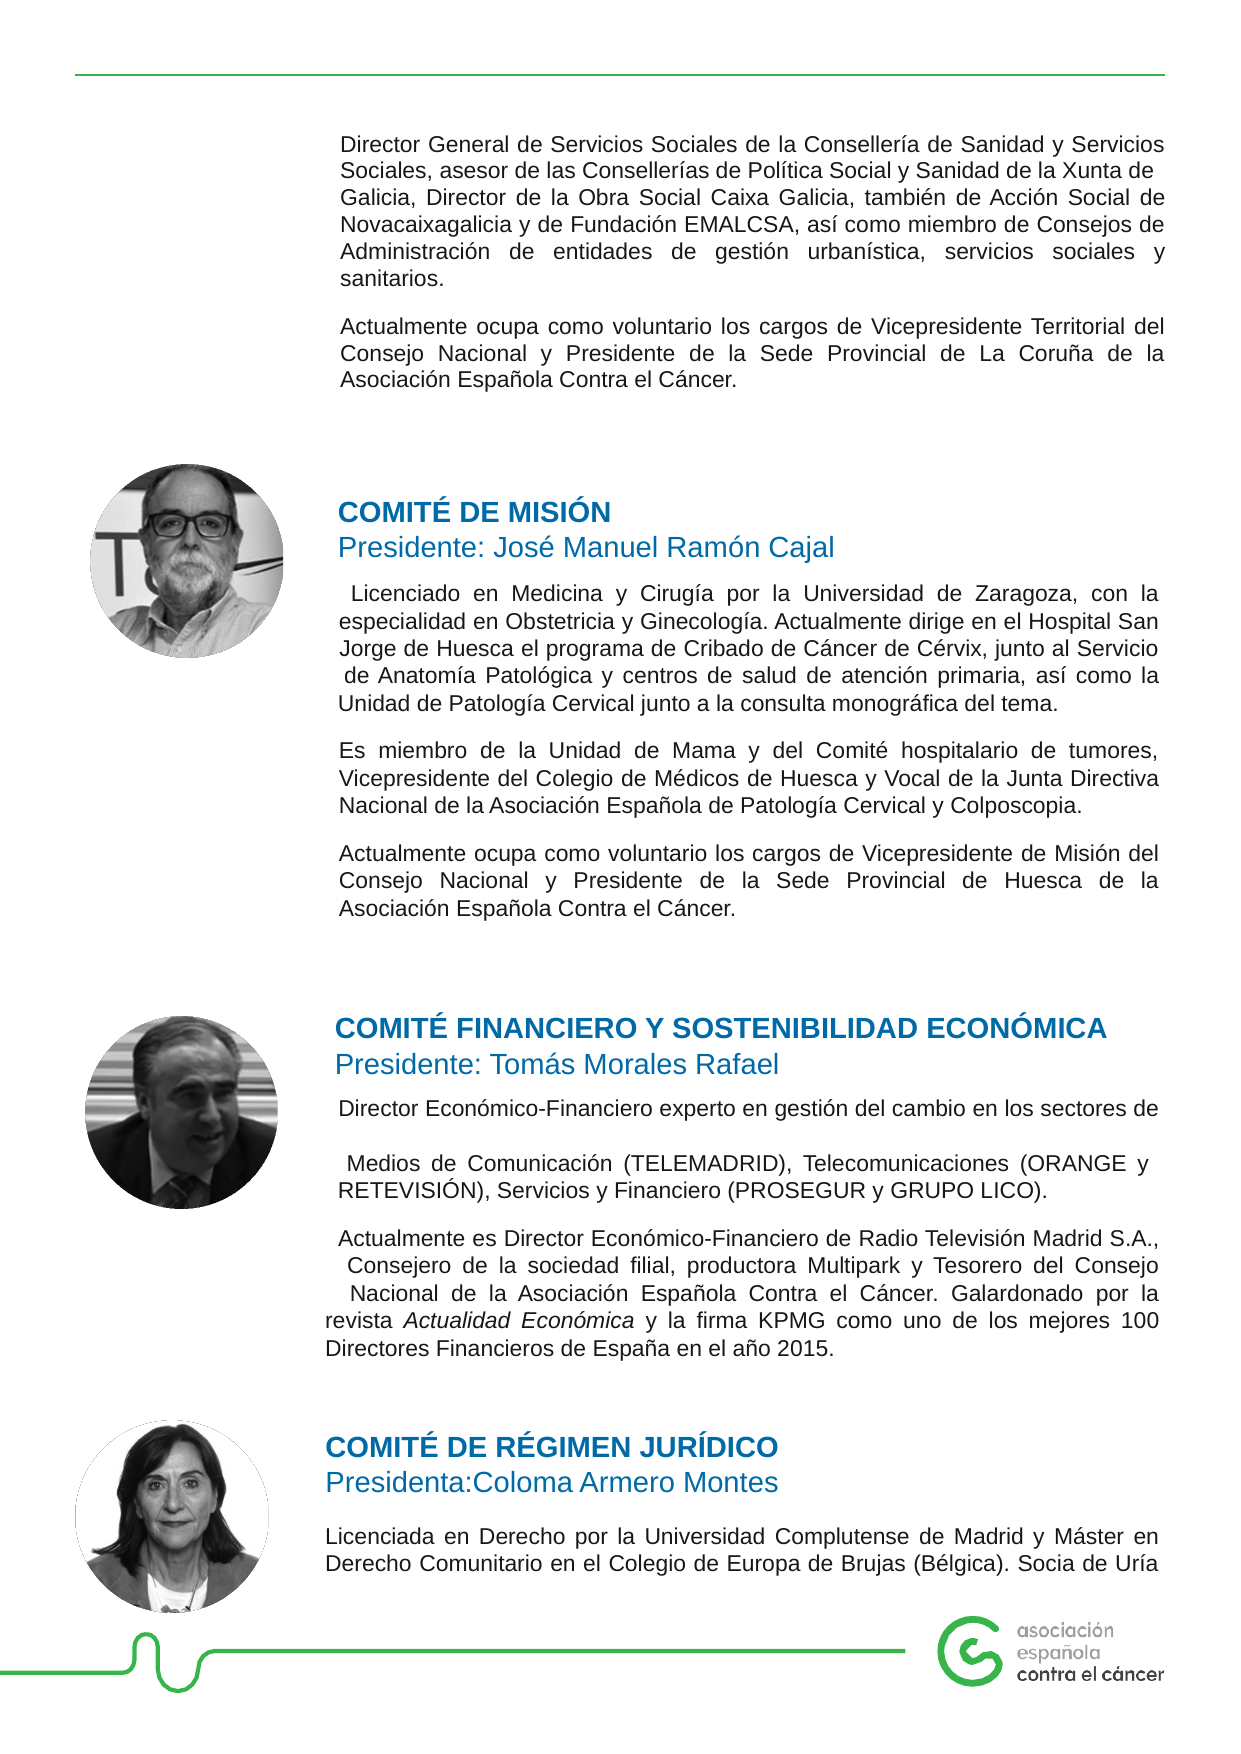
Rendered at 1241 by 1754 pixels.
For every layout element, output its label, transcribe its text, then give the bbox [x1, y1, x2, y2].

text Presidente: José Manuel Ramón Cajal [338, 530, 1170, 564]
text Es miembro de la Unidad de Mama y del Comité hospitalario de tumores, Vicepresidente del Colegio de Médicos de Huesca y Vocal de la Junta Directiva Nacional de la Asociación Española de Patología Cervical y Colposcopia. [339, 737, 1160, 819]
text Presidenta:Coloma Armero Montes [325, 1465, 1170, 1499]
text Actualmente ocupa como voluntario los cargos de Vicepresidente de Misión del Consejo Nacional y Presidente de la Sede Provincial de Huesca de la Asociación Española Contra el Cáncer. [339, 840, 1160, 921]
text Actualmente es Director Económico-Financiero de Radio Televisión Madrid S.A., Consejero de la sociedad filial, productora Multipark y Tesorero del Consejo Nacional de la Asociación Española Contra el Cáncer. Galardonado por la revista Actualidad Económica y la firma KPMG como uno de los mejores 100 Directores Financieros de España en el año 2015. [325, 1225, 1160, 1361]
text Actualmente ocupa como voluntario los cargos de Vicepresidente Territorial del Consejo Nacional y Presidente de la Sede Provincial de La Coruña de la Asociación Española Contra el Cáncer. [340, 313, 1166, 393]
text Licenciada en Derecho por la Universidad Complutense de Madrid y Máster en Derecho Comunitario en el Colegio de Europa de Brujas (Bélgica). Socia de Uría [325, 1523, 1160, 1576]
text Galicia, Director de la Obra Social Caixa Galicia, también de Acción Social de Novacaixagalicia y de Fundación EMALCSA, así como miembro de Consejos de Administración de entidades de gestión urbanística, servicios sociales y sanitarios. [340, 184, 1166, 291]
subtitle COMITÉ DE MISIÓN [338, 495, 1170, 529]
text Licenciado en Medicina y Cirugía por la Universidad de Zaragoza, con la especialidad en Obstetricia y Ginecología. Actualmente dirige en el Hospital San Jorge de Huesca el programa de Cribado de Cáncer de Cérvix, junto al Servicio de Anatomía Patológica y centros de salud de atención primaria, así como la Unidad de Patología Cervical junto a la consulta monográfica del tema. [325, 580, 1160, 716]
subtitle COMITÉ FINANCIERO Y SOSTENIBILIDAD ECONÓMICA [334, 1011, 1170, 1045]
text Presidente: Tomás Morales Rafael [334, 1047, 1170, 1080]
text Director Económico-Financiero experto en gestión del cambio en los sectores de Medios de Comunicación (TELEMADRID), Telecomunicaciones (ORANGE y RETEVISIÓN), Servicios y Financiero (PROSEGUR y GRUPO LICO). [325, 1095, 1160, 1203]
text Director General de Servicios Sociales de la Consellería de Sanidad y Servicios Sociales, asesor de las Consellerías de Política Social y Sanidad de la Xunta de [340, 131, 1166, 184]
subtitle COMITÉ DE RÉGIMEN JURÍDICO [325, 1430, 1170, 1463]
